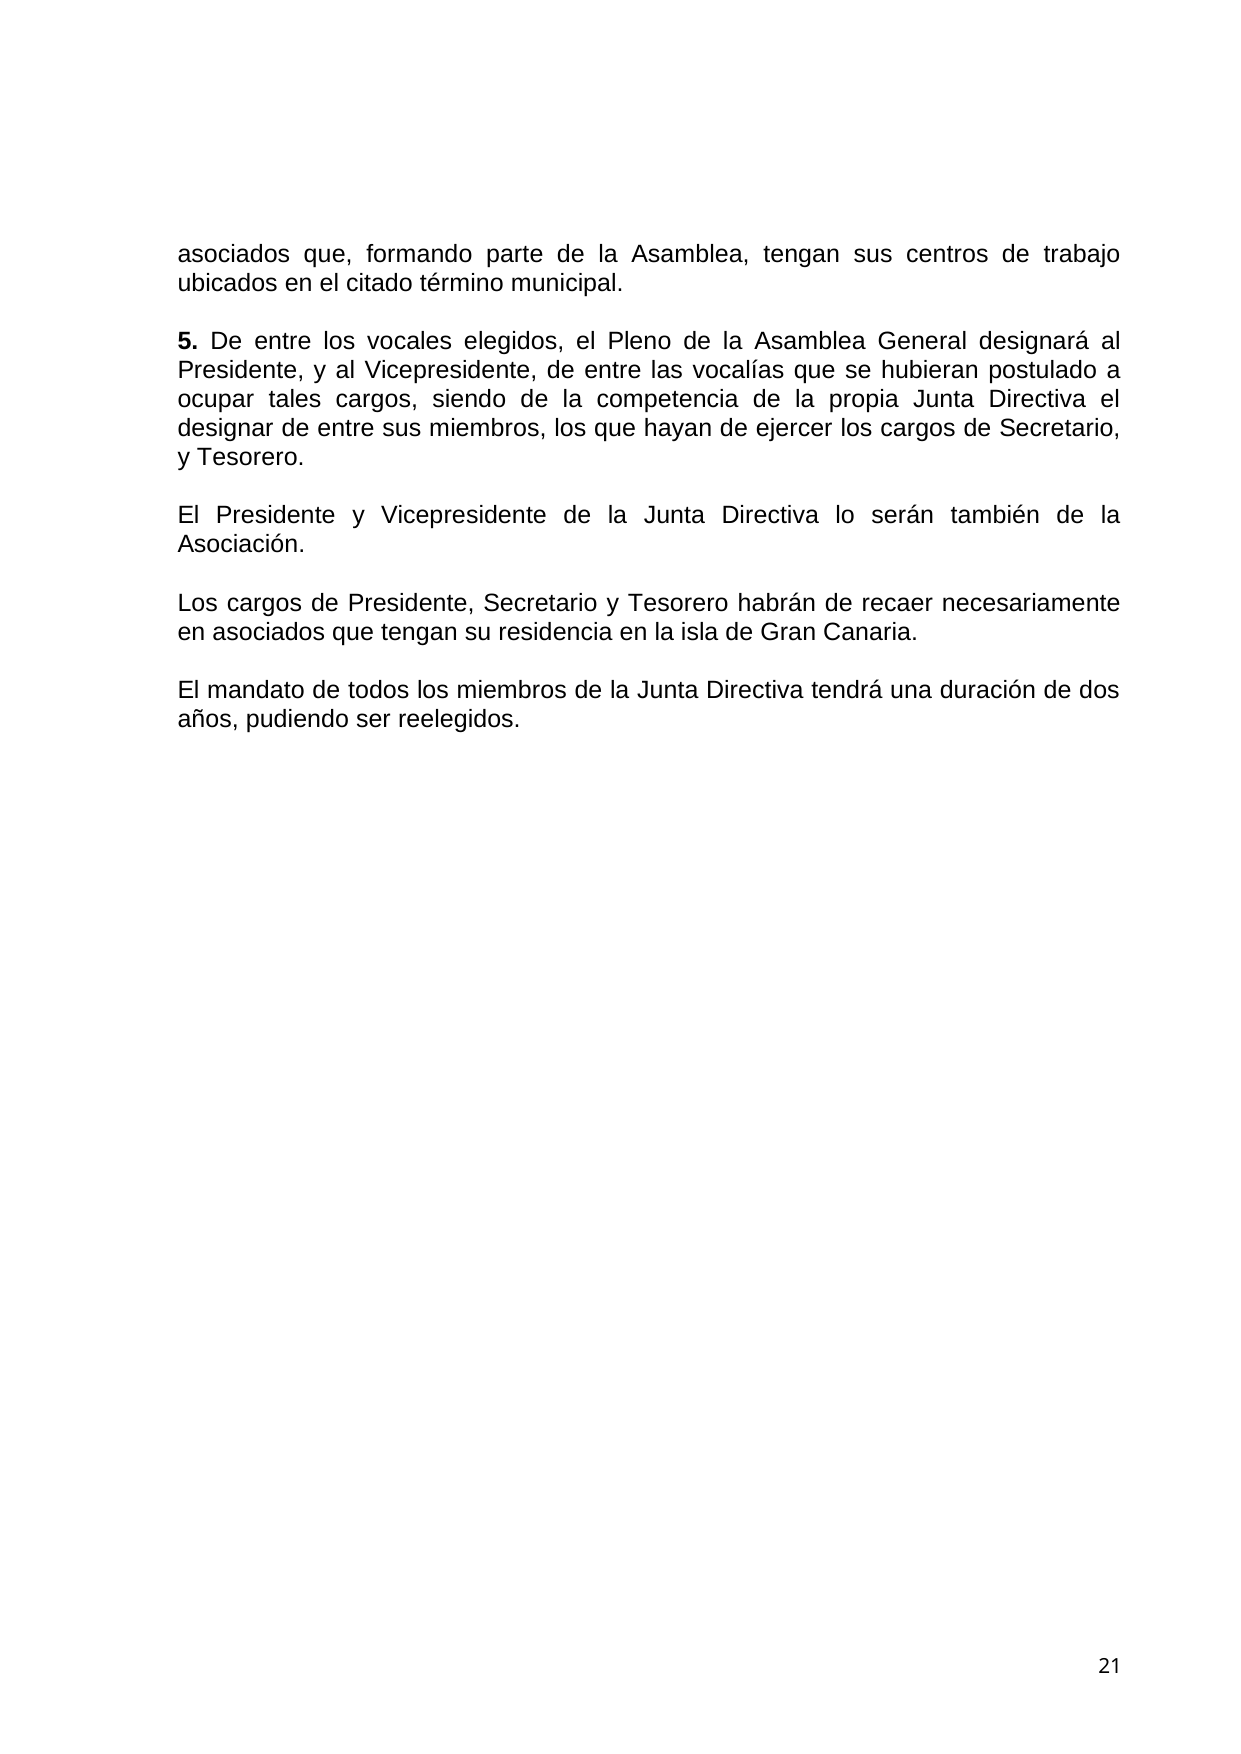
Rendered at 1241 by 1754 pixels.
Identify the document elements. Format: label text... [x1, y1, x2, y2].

text El Presidente y Vicepresidente de la Junta Directiva lo serán también de la Asociación. [177, 500, 1122, 558]
text 5. De entre los vocales elegidos, el Pleno de la Asamblea General designará al Presidente, y al Vicepresidente, de entre las vocalías que se hubieran postulado a ocupar tales cargos, siendo de la competencia de la propia Junta Directiva el designar de entre sus miembros, los que hayan de ejercer los cargos de Secretario, y Tesorero. [177, 326, 1122, 471]
text asociados que, formando parte de la Asamblea, tengan sus centros de trabajo ubicados en el citado término municipal. [177, 239, 1122, 297]
text El mandato de todos los miembros de la Junta Directiva tendrá una duración de dos años, pudiendo ser reelegidos. [177, 675, 1122, 733]
text Los cargos de Presidente, Secretario y Tesorero habrán de recaer necesariamente en asociados que tengan su residencia en la isla de Gran Canaria. [177, 587, 1122, 646]
